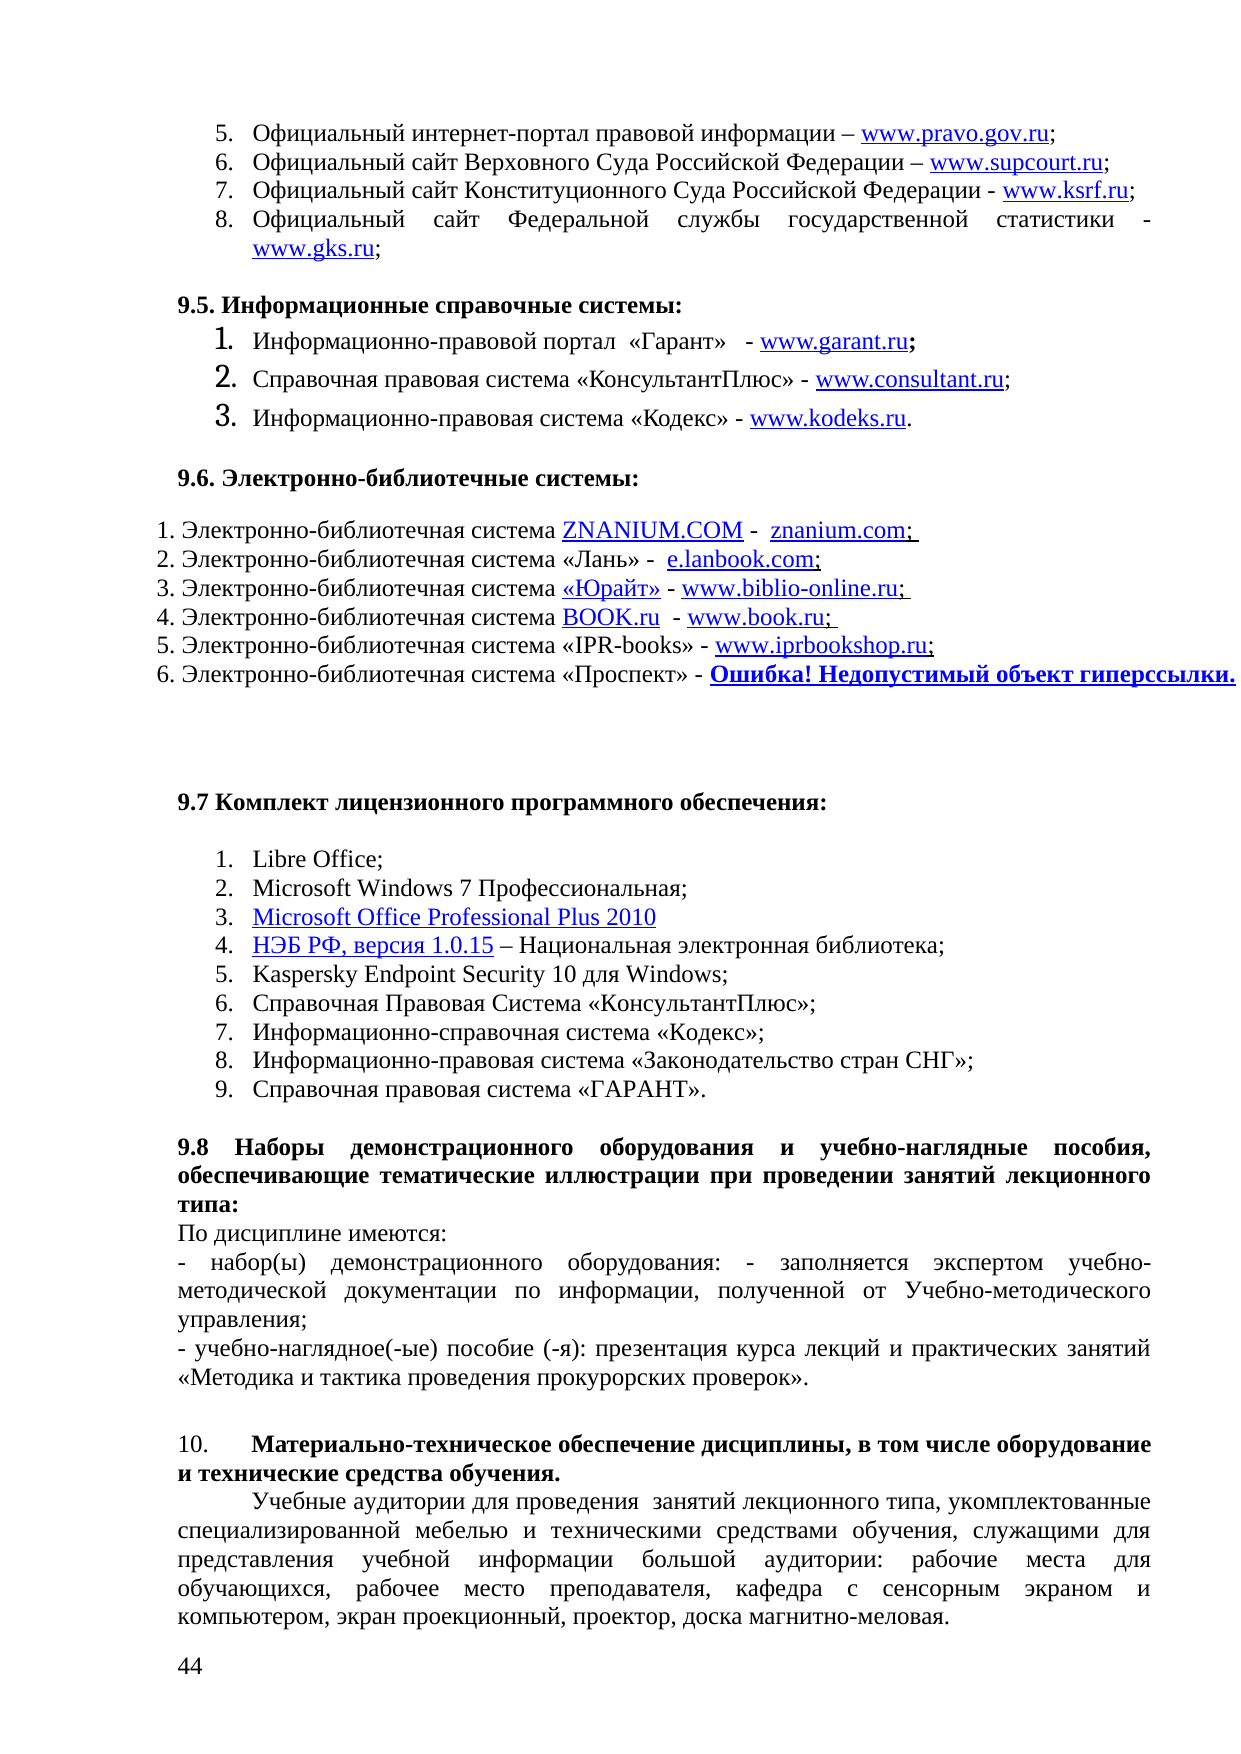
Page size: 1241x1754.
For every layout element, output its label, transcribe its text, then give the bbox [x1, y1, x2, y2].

subtitle Информационно-правовой портал «Гарант» - www.garant.ru; [215, 319, 1152, 358]
list Справочная Правовая Система «КонсультантПлюс»; [215, 988, 1152, 1017]
text - учебно-наглядное(-ые) пособие (-я): презентация курса лекций и практических занятий «Методика и тактика проведения прокурорских проверок». [177, 1333, 1152, 1391]
subtitle Справочная правовая система «КонсультантПлюс» - www.consultant.ru; [215, 358, 1152, 396]
list Материально-техническое обеспечение дисциплины, в том числе оборудование и технические средства обучения. [177, 1429, 1152, 1486]
list НЭБ РФ, версия 1.0.15 – Национальная электронная библиотека; [215, 931, 1152, 959]
text 9.5. Информационные справочные системы: [177, 291, 1152, 319]
list Справочная правовая система «ГАРАНТ». [215, 1074, 1152, 1103]
list Официальный сайт Федеральной службы государственной статистики - www.gks.ru; [215, 204, 1152, 262]
text 9.6. Электронно-библиотечные системы: [177, 463, 1152, 492]
list Информационно-справочная система «Кодекс»; [215, 1017, 1152, 1046]
list Kaspersky Endpoint Security 10 для Windows; [215, 959, 1152, 988]
list Microsoft Windows 7 Профессиональная; [215, 873, 1152, 902]
text 9.7 Комплект лицензионного программного обеспечения: [177, 787, 1152, 816]
list Информационно-правовая система «Законодательство стран СНГ»; [215, 1046, 1152, 1074]
text Учебные аудитории для проведения занятий лекционного типа, укомплектованные специализированной мебелью и техническими средствами обучения, служащими для представления учебной информации большой аудитории: рабочие места для обучающихся, рабочее место преподавателя, кафедра с сенсорным экраном и компьютером, экран проекционный, проектор, доска магнитно-меловая. [177, 1486, 1152, 1630]
list Libre Office; [215, 844, 1152, 873]
text По дисциплине имеются: [177, 1218, 1152, 1247]
list Официальный интернет-портал правовой информации – www.pravo.gov.ru; [215, 118, 1152, 147]
list Официальный сайт Верховного Суда Российской Федерации – www.supcourt.ru; [215, 147, 1152, 176]
table_header 1. Электронно-библиотечная система ZNANIUM.COM - znanium.com; 2. Электронно-библиотечная система «Лань» - e.lanbook.com; 3. Электронно-библиотечная система «Юрайт» - www.biblio-online.ru; 4. Электронно-библиотечная система BOOK.ru - www.book.ru; 5. Электронно-библиотечная система «IPR-books» - www.iprbookshop.ru; 6. Электронно-библиотечная система «Проспект» - Ошибка! Недопустимый объект гиперссылки. [131, 492, 1240, 711]
list Официальный сайт Конституционного Суда Российской Федерации - www.ksrf.ru; [215, 176, 1152, 204]
table_cell [131, 711, 1240, 787]
subtitle Информационно-правовая система «Кодекс» - www.kodeks.ru. [215, 396, 1152, 434]
list Microsoft Office Professional Plus 2010 [215, 902, 1152, 931]
text - набор(ы) демонстрационного оборудования: - заполняется экспертом учебно-методической документации по информации, полученной от Учебно-методического управления; [177, 1247, 1152, 1333]
text 9.8 Наборы демонстрационного оборудования и учебно-наглядные пособия, обеспечивающие тематические иллюстрации при проведении занятий лекционного типа: [177, 1132, 1152, 1218]
